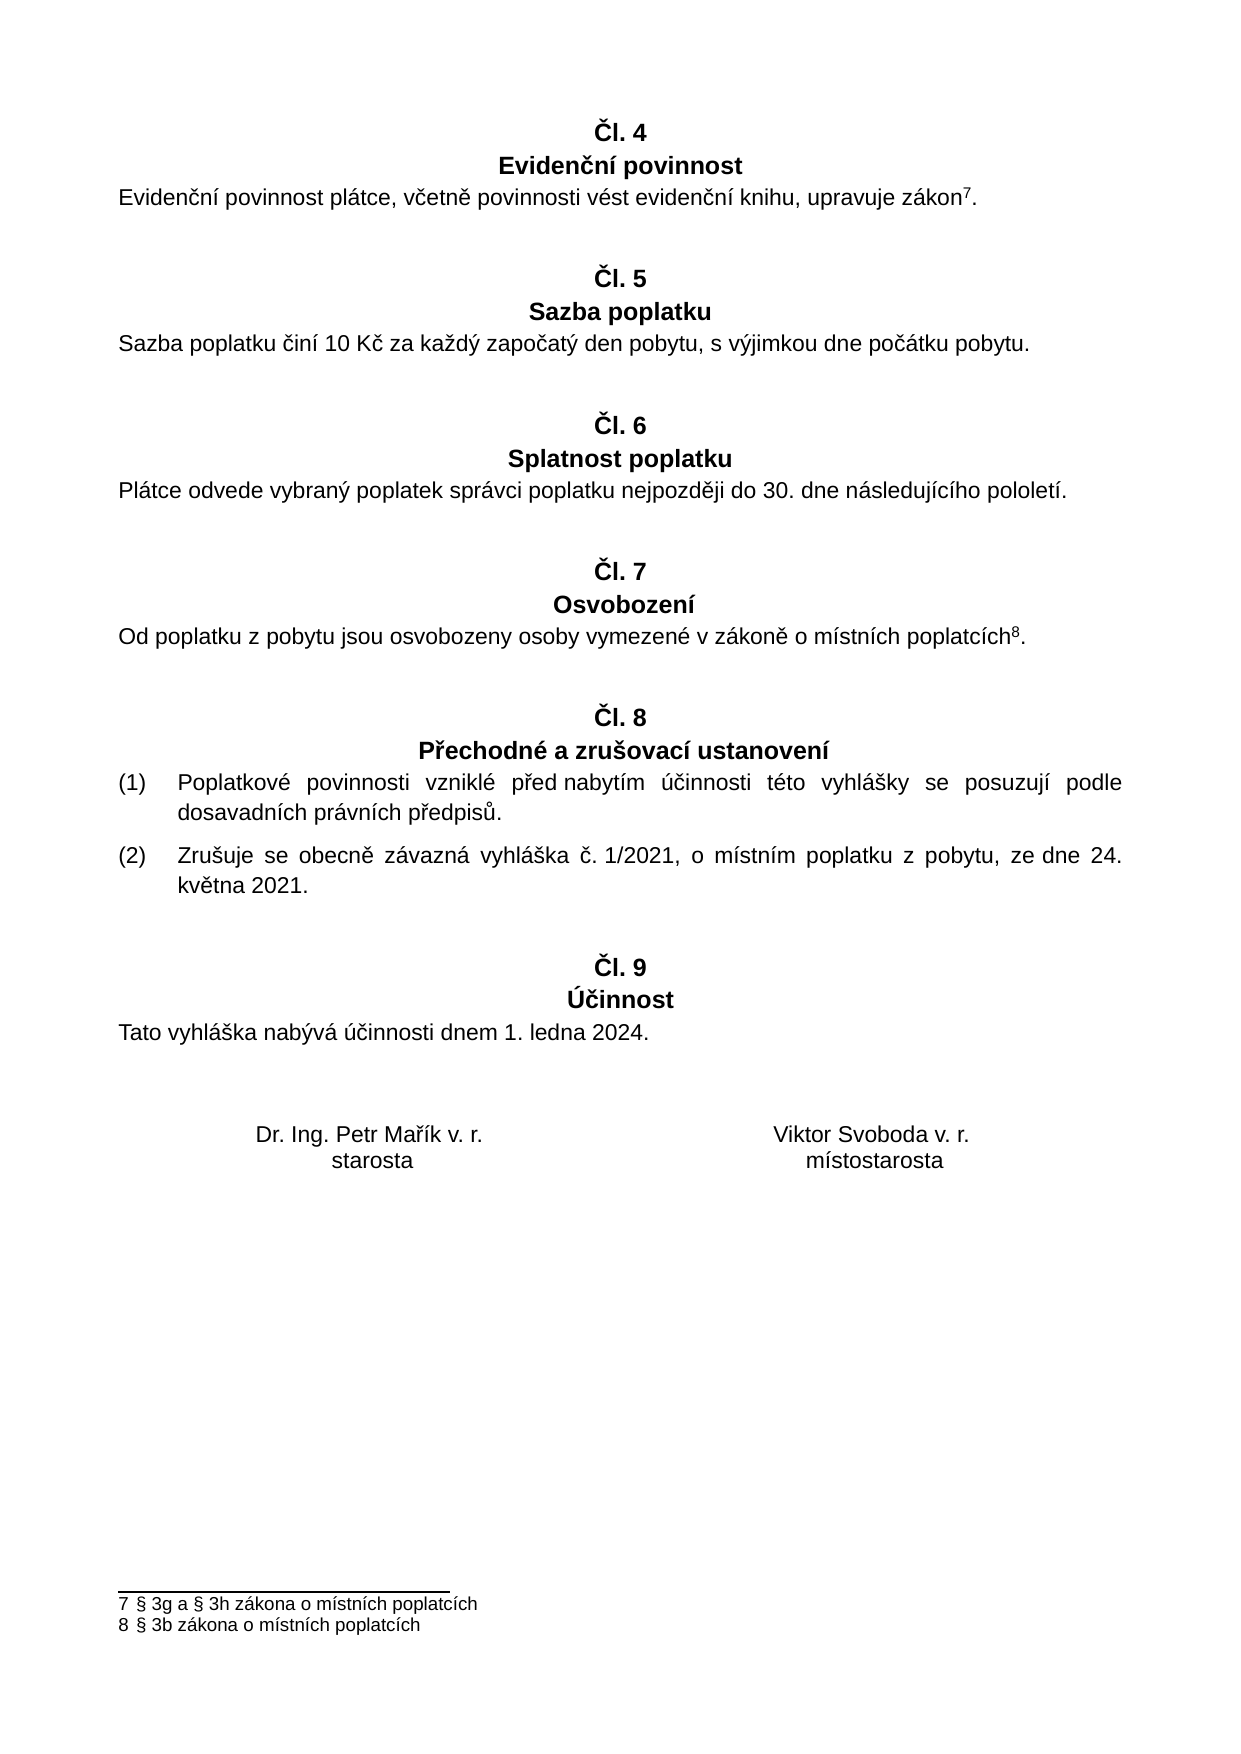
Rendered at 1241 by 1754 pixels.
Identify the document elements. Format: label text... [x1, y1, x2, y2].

table_header Dr. Ing. Petr Mařík v. r. starosta [118, 1061, 620, 1179]
text Evidenční povinnost plátce, včetně povinnosti vést evidenční knihu, upravuje zákon. [118, 184, 1122, 211]
text Plátce odvede vybraný poplatek správci poplatku nejpozději do 30. dne následujícího pololetí. [118, 477, 1122, 503]
text § 3g a § 3h zákona o místních poplatcích [118, 1592, 1122, 1614]
table_header Viktor Svoboda v. r. místostarosta [620, 1061, 1122, 1179]
subtitle Čl. 9 Účinnost [118, 952, 1122, 1014]
subtitle Čl. 7 Osvobození [118, 557, 1122, 619]
table_cell [620, 1179, 1122, 1297]
text Sazba poplatku činí 10 Kč za každý započatý den pobytu, s výjimkou dne počátku pobytu. [118, 330, 1122, 357]
list Poplatkové povinnosti vzniklé před nabytím účinnosti této vyhlášky se posuzují podle dosavadních právních předpisů. [118, 769, 1122, 826]
text Od poplatku z pobytu jsou osvobozeny osoby vymezené v zákoně o místních poplatcích. [118, 623, 1122, 649]
text § 3b zákona o místních poplatcích [118, 1614, 1122, 1635]
subtitle Čl. 6 Splatnost poplatku [118, 411, 1122, 472]
text Tato vyhláška nabývá účinnosti dnem 1. ledna 2024. [118, 1018, 1122, 1045]
subtitle Čl. 4 Evidenční povinnost [118, 118, 1122, 180]
subtitle Čl. 8 Přechodné a zrušovací ustanovení [118, 703, 1122, 765]
list Zrušuje se obecně závazná vyhláška č. 1/2021, o místním poplatku z pobytu, ze dne 24. května 2021. [118, 842, 1122, 899]
table_cell [118, 1179, 620, 1297]
subtitle Čl. 5 Sazba poplatku [118, 264, 1122, 326]
